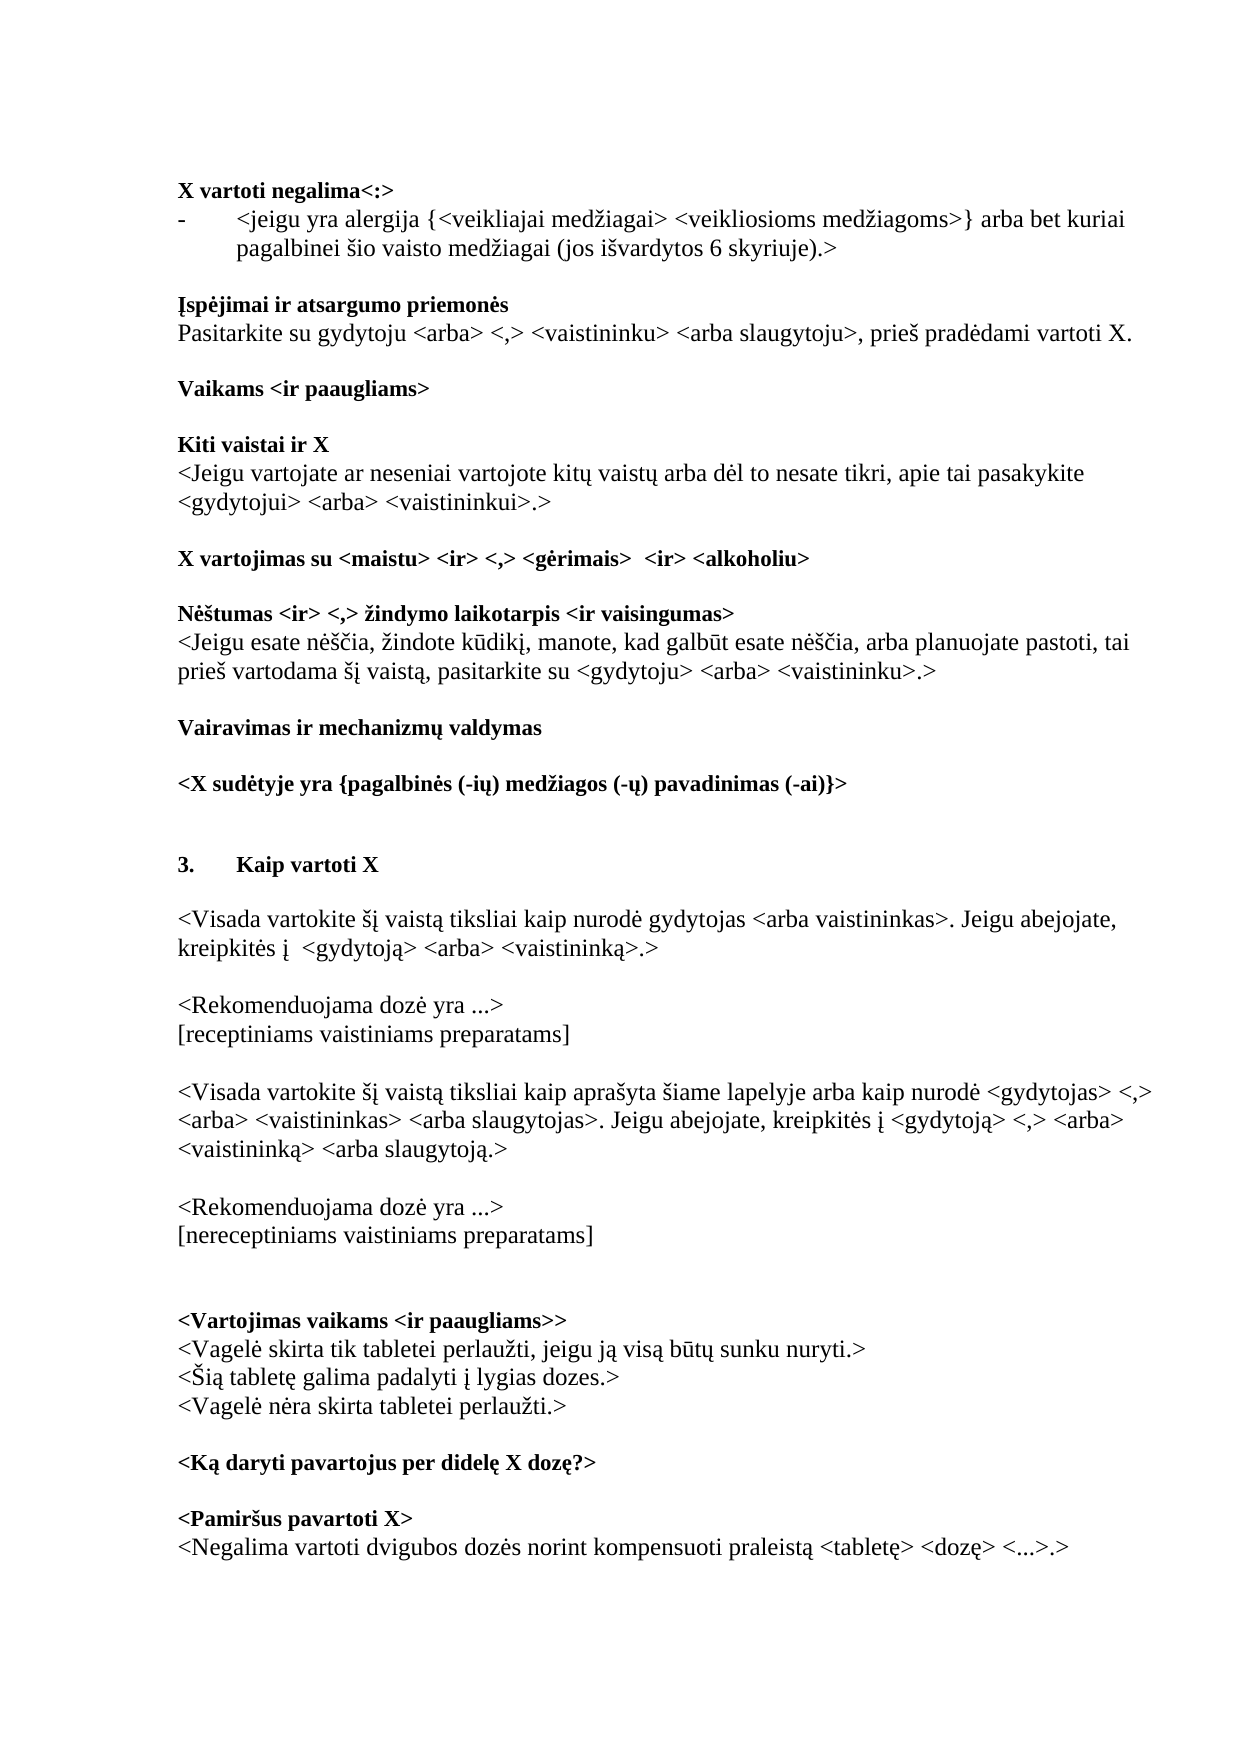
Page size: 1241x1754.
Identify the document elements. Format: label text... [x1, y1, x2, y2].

text X vartojimas su <maistu> <ir> <,> <gėrimais> <ir> <alkoholiu> [177, 544, 1181, 571]
text <X sudėtyje yra {pagalbinės (-ių) medžiagos (-ų) pavadinimas (-ai)}> [177, 769, 1181, 796]
text 3. Kaip vartoti X [177, 851, 1181, 878]
text <Ką daryti pavartojus per didelę X dozę?> [177, 1449, 1181, 1476]
text X vartoti negalima<:> [177, 177, 1181, 204]
text Vairavimas ir mechanizmų valdymas [177, 713, 1181, 741]
text Nėštumas <ir> <,> žindymo laikotarpis <ir vaisingumas> [177, 600, 1181, 627]
text - <jeigu yra alergija {<veikliajai medžiagai> <veikliosioms medžiagoms>} arba bet kuriai pagalbinei šio vaisto medžiagai (jos išvardytos 6 skyriuje).> [177, 204, 1181, 262]
text Kiti vaistai ir X [177, 431, 1181, 458]
text [nereceptiniams vaistiniams preparatams] [177, 1220, 1181, 1249]
text <Jeigu esate nėščia, žindote kūdikį, manote, kad galbūt esate nėščia, arba planuojate pastoti, tai prieš vartodama šį vaistą, pasitarkite su <gydytoju> <arba> <vaistininku>.> [177, 627, 1181, 685]
text <Vagelė skirta tik tabletei perlaužti, jeigu ją visą būtų sunku nuryti.> [177, 1334, 1181, 1362]
text <Šią tabletę galima padalyti į lygias dozes.> [177, 1362, 1181, 1391]
text <Rekomenduojama dozė yra ...> [177, 990, 1181, 1019]
text <Vartojimas vaikams <ir paaugliams>> [177, 1307, 1181, 1334]
text Įspėjimai ir atsargumo priemonės [177, 291, 1181, 318]
text <Visada vartokite šį vaistą tiksliai kaip nurodė gydytojas <arba vaistininkas>. Jeigu abejojate, kreipkitės į <gydytoją> <arba> <vaistininką>.> [177, 904, 1181, 962]
text <Rekomenduojama dozė yra ...> [177, 1192, 1181, 1220]
text <Pamiršus pavartoti X> [177, 1504, 1181, 1532]
text <Negalima vartoti dvigubos dozės norint kompensuoti praleistą <tabletę> <dozę> <...>.> [177, 1532, 1181, 1560]
text Pasitarkite su gydytoju <arba> <,> <vaistininku> <arba slaugytoju>, prieš pradėdami vartoti X. [177, 318, 1181, 346]
text [receptiniams vaistiniams preparatams] [177, 1019, 1181, 1048]
text Vaikams <ir paaugliams> [177, 375, 1181, 402]
text <Vagelė nėra skirta tabletei perlaužti.> [177, 1391, 1181, 1420]
text <Visada vartokite šį vaistą tiksliai kaip aprašyta šiame lapelyje arba kaip nurodė <gydytojas> <,> <arba> <vaistininkas> <arba slaugytojas>. Jeigu abejojate, kreipkitės į <gydytoją> <,> <arba> <vaistininką> <arba slaugytoją.> [177, 1077, 1181, 1163]
text <Jeigu vartojate ar neseniai vartojote kitų vaistų arba dėl to nesate tikri, apie tai pasakykite <gydytojui> <arba> <vaistininkui>.> [177, 458, 1181, 516]
